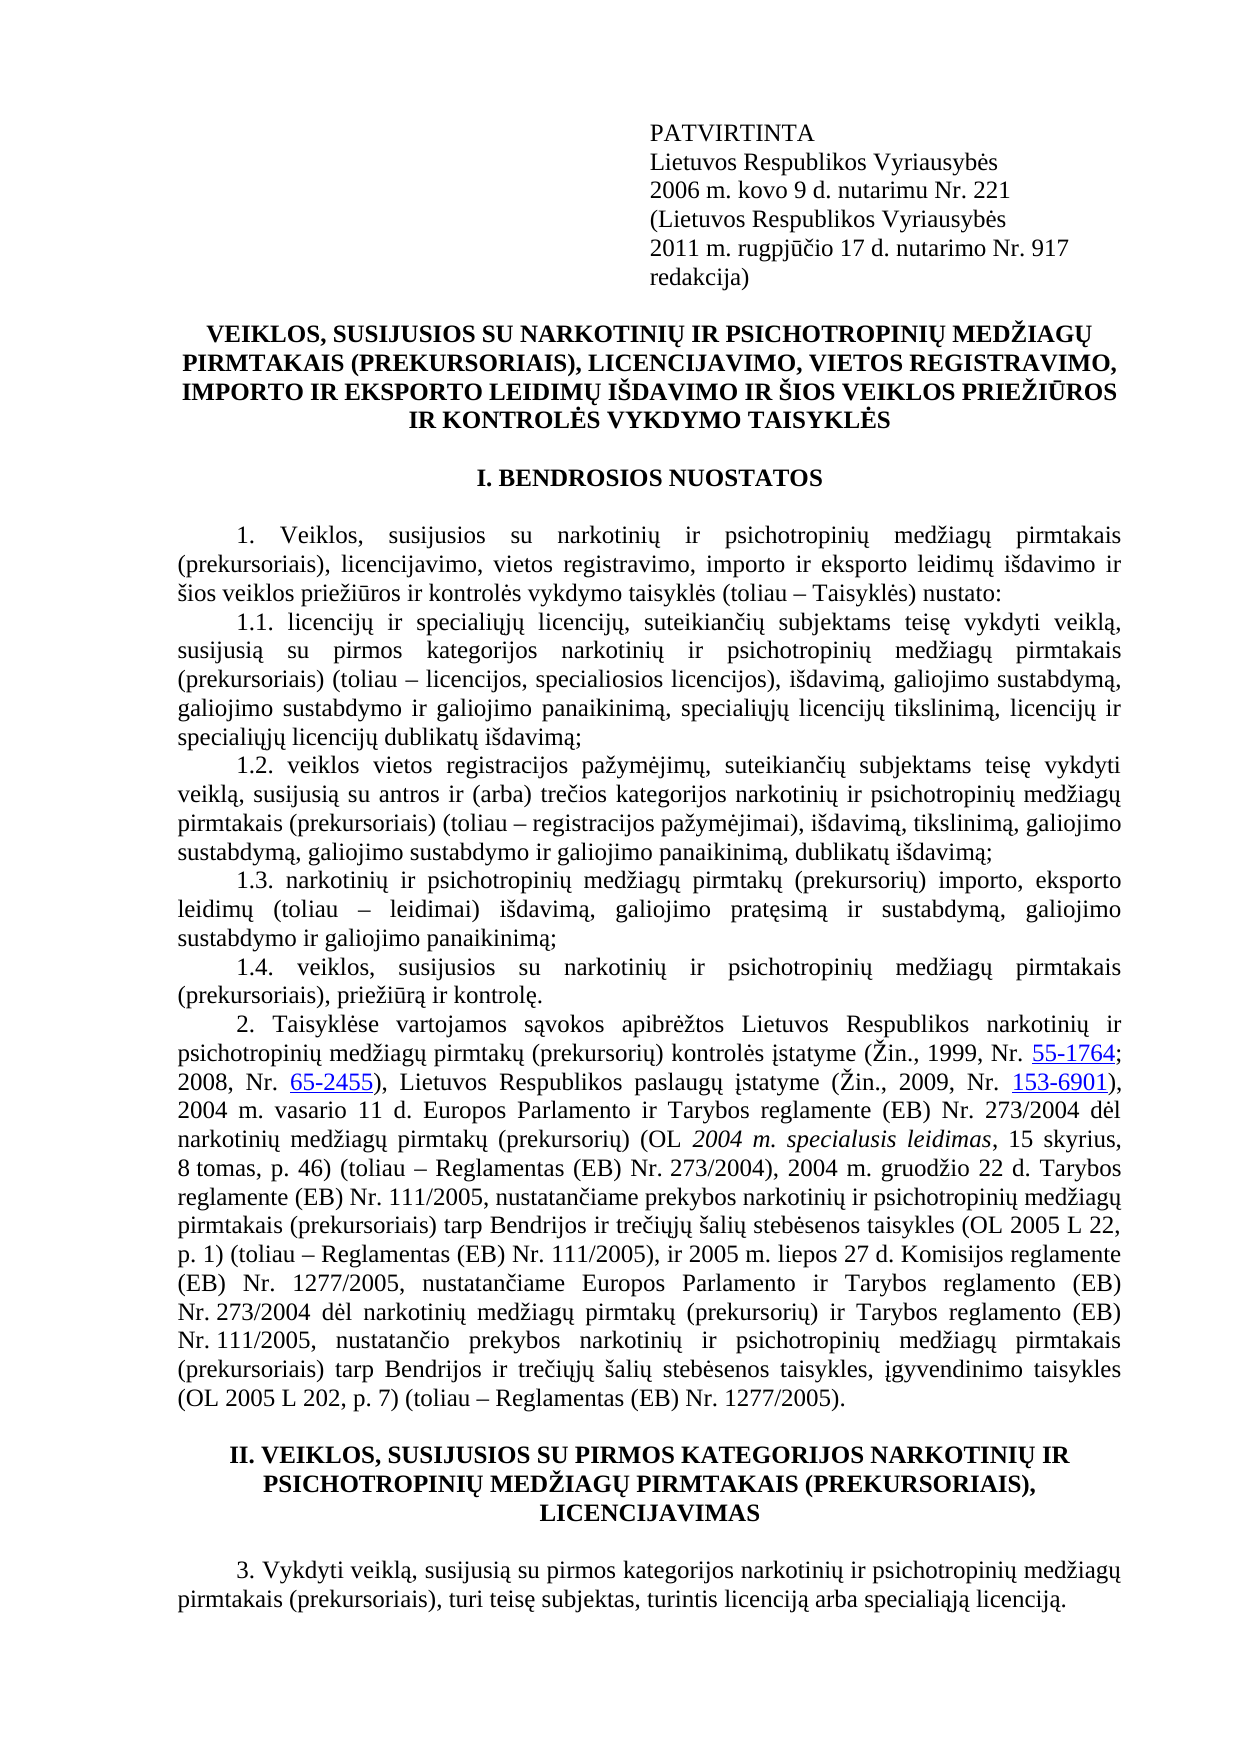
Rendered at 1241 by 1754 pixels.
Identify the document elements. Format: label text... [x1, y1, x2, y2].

text Lietuvos Respublikos Vyriausybės [649, 147, 1122, 176]
text 2. Taisyklėse vartojamos sąvokos apibrėžtos Lietuvos Respublikos narkotinių ir psichotropinių medžiagų pirmtakų (prekursorių) kontrolės įstatyme (Žin., 1999, Nr. 55-1764; 2008, Nr. 65-2455), Lietuvos Respublikos paslaugų įstatyme (Žin., 2009, Nr. 153-6901), 2004 m. vasario 11 d. Europos Parlamento ir Tarybos reglamente (EB) Nr. 273/2004 dėl narkotinių medžiagų pirmtakų (prekursorių) (OL 2004 m. specialusis leidimas, 15 skyrius, 8 tomas, p. 46) (toliau – Reglamentas (EB) Nr. 273/2004), 2004 m. gruodžio 22 d. Tarybos reglamente (EB) Nr. 111/2005, nustatančiame prekybos narkotinių ir psichotropinių medžiagų pirmtakais (prekursoriais) tarp Bendrijos ir trečiųjų šalių stebėsenos taisykles (OL 2005 L 22, p. 1) (toliau – Reglamentas (EB) Nr. 111/2005), ir 2005 m. liepos 27 d. Komisijos reglamente (EB) Nr. 1277/2005, nustatančiame Europos Parlamento ir Tarybos reglamento (EB) Nr. 273/2004 dėl narkotinių medžiagų pirmtakų (prekursorių) ir Tarybos reglamento (EB) Nr. 111/2005, nustatančio prekybos narkotinių ir psichotropinių medžiagų pirmtakais (prekursoriais) tarp Bendrijos ir trečiųjų šalių stebėsenos taisykles, įgyvendinimo taisykles (OL 2005 L 202, p. 7) (toliau – Reglamentas (EB) Nr. 1277/2005). [177, 1009, 1122, 1412]
text 1.1. licencijų ir specialiųjų licencijų, suteikiančių subjektams teisę vykdyti veiklą, susijusią su pirmos kategorijos narkotinių ir psichotropinių medžiagų pirmtakais (prekursoriais) (toliau – licencijos, specialiosios licencijos), išdavimą, galiojimo sustabdymą, galiojimo sustabdymo ir galiojimo panaikinimą, specialiųjų licencijų tikslinimą, licencijų ir specialiųjų licencijų dublikatų išdavimą; [177, 607, 1122, 751]
text (Lietuvos Respublikos Vyriausybės [649, 204, 1122, 233]
text 1.2. veiklos vietos registracijos pažymėjimų, suteikiančių subjektams teisę vykdyti veiklą, susijusią su antros ir (arba) trečios kategorijos narkotinių ir psichotropinių medžiagų pirmtakais (prekursoriais) (toliau – registracijos pažymėjimai), išdavimą, tikslinimą, galiojimo sustabdymą, galiojimo sustabdymo ir galiojimo panaikinimą, dublikatų išdavimą; [177, 751, 1122, 866]
text 1. Veiklos, susijusios su narkotinių ir psichotropinių medžiagų pirmtakais (prekursoriais), licencijavimo, vietos registravimo, importo ir eksporto leidimų išdavimo ir šios veiklos priežiūros ir kontrolės vykdymo taisyklės (toliau – Taisyklės) nustato: [177, 521, 1122, 607]
text 2011 m. rugpjūčio 17 d. nutarimo Nr. 917 [649, 233, 1122, 262]
text II. VEIKLOS, SUSIJUSIOS SU PIRMOS KATEGORIJOS NARKOTINIŲ IR PSICHOTROPINIŲ MEDŽIAGŲ PIRMTAKAIS (PREKURSORIAIS), LICENCIJAVIMAS [177, 1441, 1122, 1527]
text redakcija) [649, 262, 1122, 291]
text 2006 m. kovo 9 d. nutarimu Nr. 221 [649, 176, 1122, 204]
text 3. Vykdyti veiklą, susijusią su pirmos kategorijos narkotinių ir psichotropinių medžiagų pirmtakais (prekursoriais), turi teisę subjektas, turintis licenciją arba specialiąją licenciją. [177, 1556, 1122, 1613]
text 1.4. veiklos, susijusios su narkotinių ir psichotropinių medžiagų pirmtakais (prekursoriais), priežiūrą ir kontrolę. [177, 952, 1122, 1009]
text Patvirtinta [649, 118, 1122, 147]
text VEIKLOS, SUSIJUSIOS SU NARKOTINIŲ IR PSICHOTROPINIŲ MEDŽIAGŲ PIRMTAKAIS (PREKURSORIAIS), LICENCIJAVIMO, VIETOS REGISTRAVIMO, IMPORTO IR EKSPORTO LEIDIMŲ IŠDAVIMO IR ŠIOS VEIKLOS PRIEŽIŪROS IR KONTROLĖS VYKDYMO TAISYKLĖS [177, 319, 1122, 434]
text 1.3. narkotinių ir psichotropinių medžiagų pirmtakų (prekursorių) importo, eksporto leidimų (toliau – leidimai) išdavimą, galiojimo pratęsimą ir sustabdymą, galiojimo sustabdymo ir galiojimo panaikinimą; [177, 866, 1122, 952]
text I. BENDROSIOS NUOSTATOS [177, 463, 1122, 492]
